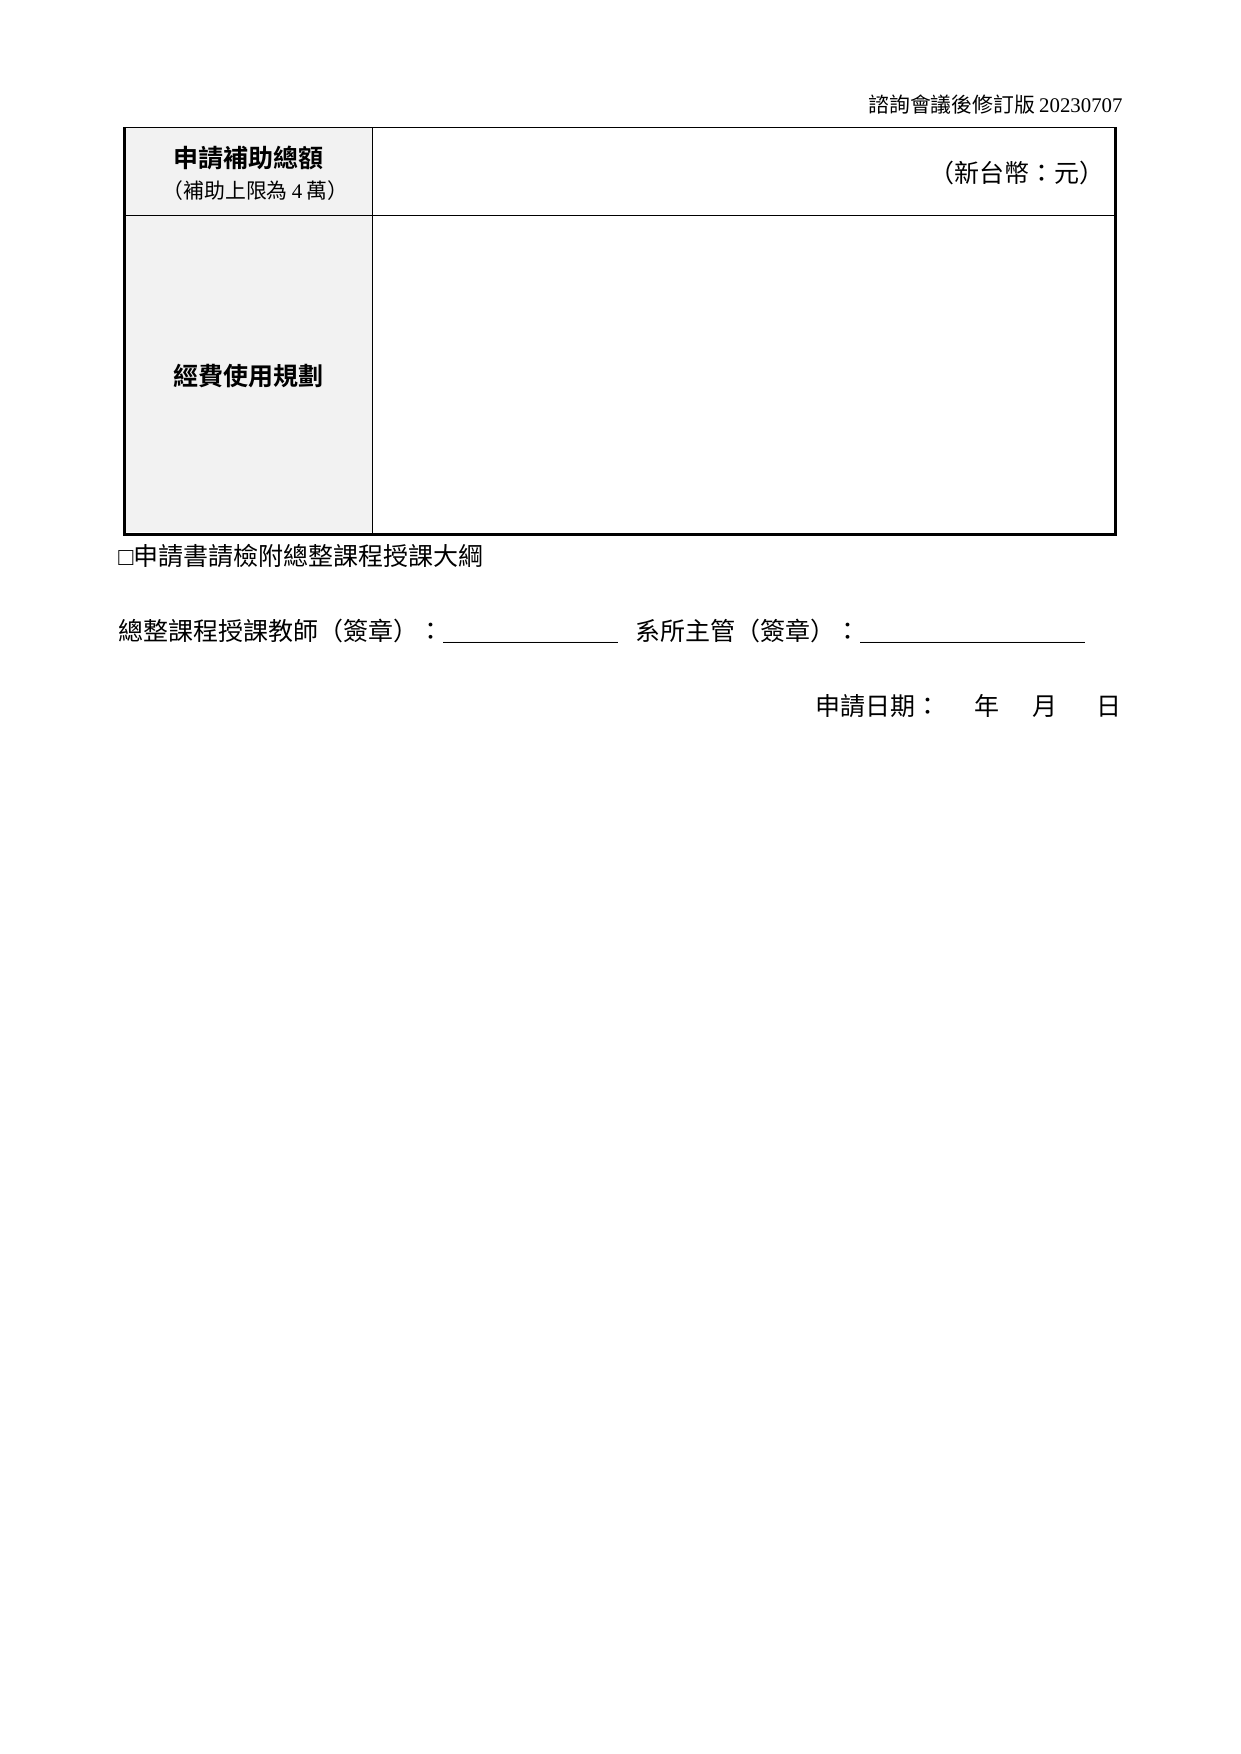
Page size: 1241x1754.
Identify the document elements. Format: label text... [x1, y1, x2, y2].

table_cell （新台幣：元） [373, 128, 1114, 215]
text □申請書請檢附總整課程授課大綱 [118, 536, 1122, 573]
table_cell [373, 216, 1114, 532]
table_cell 經費使用規劃 [126, 216, 372, 532]
text 申請日期： 年 月 日 [118, 648, 1122, 723]
text 總整課程授課教師（簽章）：＿＿＿＿＿＿＿ 系所主管（簽章）：＿＿＿＿＿＿＿＿＿ [118, 611, 1122, 648]
table_cell 申請補助總額 （補助上限為4萬） [126, 128, 372, 215]
